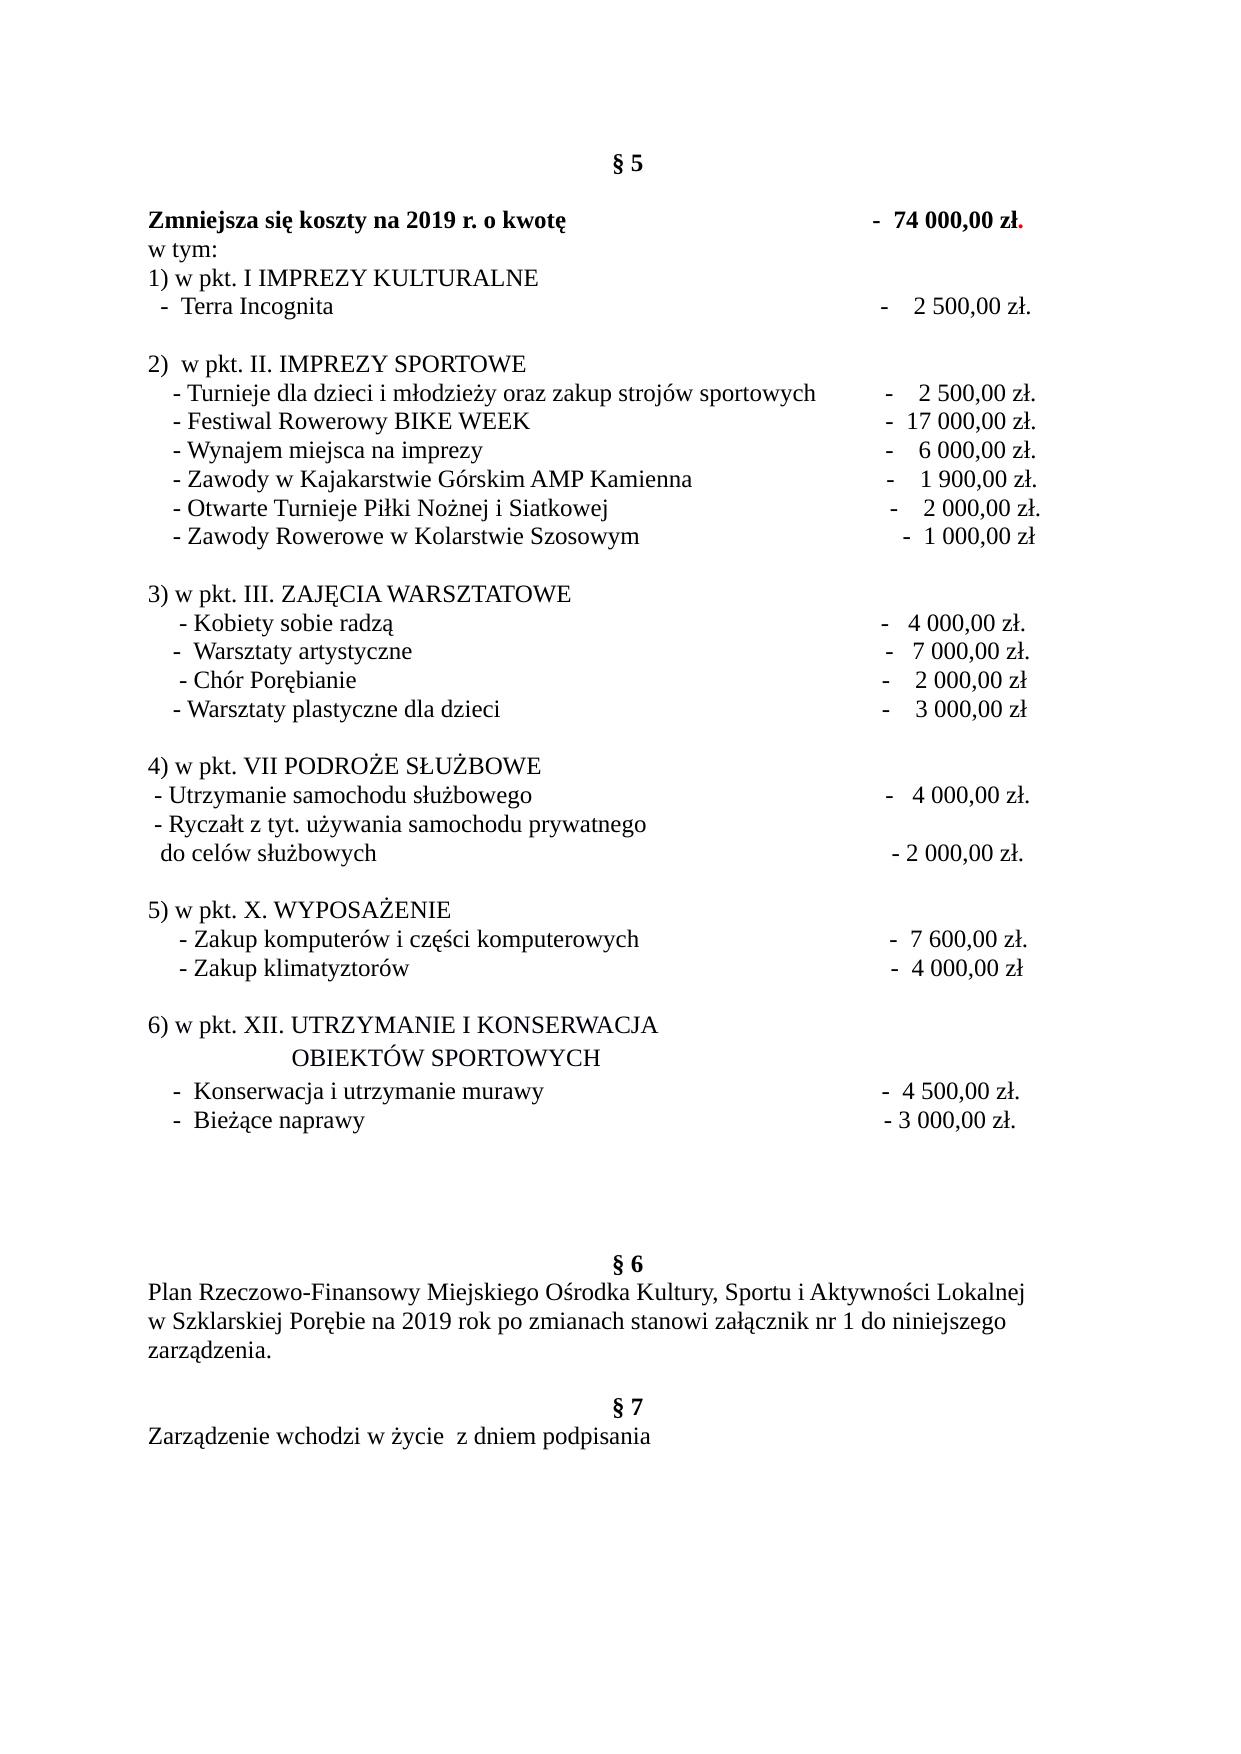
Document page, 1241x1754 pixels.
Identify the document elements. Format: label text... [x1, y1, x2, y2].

text - Utrzymanie samochodu służbowego - 4 000,00 zł. [148, 780, 1152, 809]
text - Kobiety sobie radzą - 4 000,00 zł. [148, 608, 1093, 636]
text Zarządzenie wchodzi w życie z dniem podpisania [148, 1421, 1093, 1450]
subtitle 6) w pkt. XII. UTRZYMANIE I KONSERWACJA [148, 1010, 1093, 1039]
text 5) w pkt. X. WYPOSAŻENIE [148, 895, 1152, 924]
text § 5 [148, 148, 1107, 176]
subtitle zarządzenia. [59, 1335, 1093, 1364]
text 4) w pkt. VII PODROŻE SŁUŻBOWE [148, 751, 1152, 780]
subtitle OBIEKTÓW SPORTOWYCH [148, 1043, 1093, 1072]
text § 6 [148, 1249, 1107, 1277]
text - Konserwacja i utrzymanie murawy - 4 500,00 zł. [148, 1076, 1093, 1105]
text 1) w pkt. I IMPREZY KULTURALNE [148, 263, 1152, 291]
text - Festiwal Rowerowy BIKE WEEK - 17 000,00 zł. [148, 406, 1152, 435]
text 2) w pkt. II. IMPREZY SPORTOWE [148, 349, 1152, 378]
text 3) w pkt. III. ZAJĘCIA WARSZTATOWE [148, 579, 1093, 608]
text w tym: [148, 234, 1152, 263]
text - Terra Incognita - 2 500,00 zł. [148, 291, 1152, 320]
subtitle Plan Rzeczowo-Finansowy Miejskiego Ośrodka Kultury, Sportu i Aktywności Lokalnej [59, 1277, 1093, 1306]
subtitle w Szklarskiej Porębie na 2019 rok po zmianach stanowi załącznik nr 1 do niniejszego [59, 1306, 1093, 1335]
text § 7 [148, 1392, 1107, 1421]
text - Warsztaty artystyczne - 7 000,00 zł. - Chór Porębianie - 2 000,00 zł - Warsztaty plastyczne dla dzieci - 3 000,00 zł [148, 636, 1093, 723]
text do celów służbowych - 2 000,00 zł. [148, 838, 1152, 866]
text - Zakup komputerów i części komputerowych - 7 600,00 zł. - Zakup klimatyztorów - 4 000,00 zł [148, 924, 1152, 981]
text Zmniejsza się koszty na 2019 r. o kwotę - 74 000,00 zł. [148, 205, 1152, 234]
text - Turnieje dla dzieci i młodzieży oraz zakup strojów sportowych - 2 500,00 zł. [148, 378, 1152, 406]
text - Wynajem miejsca na imprezy - 6 000,00 zł. - Zawody w Kajakarstwie Górskim AMP Kamienna - 1 900,00 zł. - Otwarte Turnieje Piłki Nożnej i Siatkowej - 2 000,00 zł. - Zawody Rowerowe w Kolarstwie Szosowym - 1 000,00 zł [148, 435, 1152, 550]
text - Bieżące naprawy - 3 000,00 zł. [148, 1105, 1093, 1134]
text - Ryczałt z tyt. używania samochodu prywatnego [148, 809, 1152, 838]
